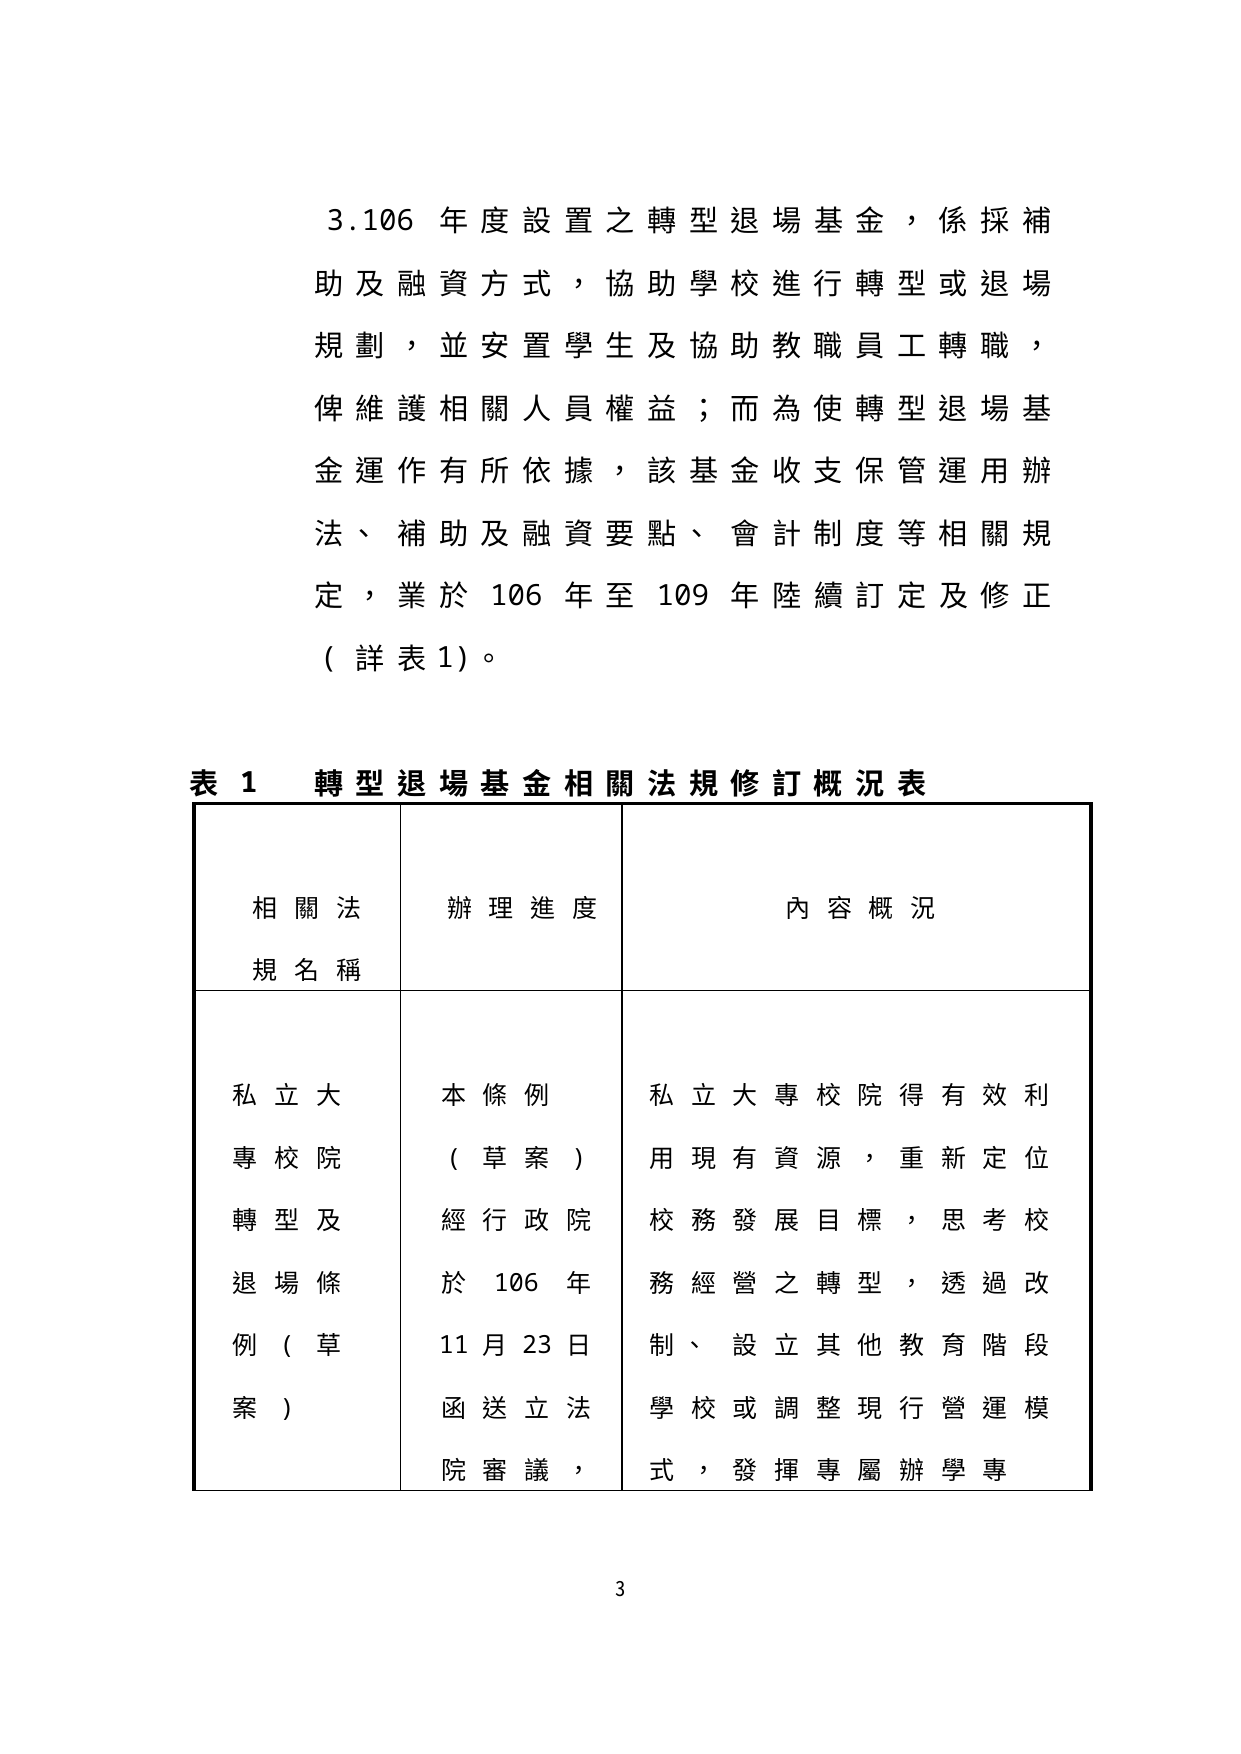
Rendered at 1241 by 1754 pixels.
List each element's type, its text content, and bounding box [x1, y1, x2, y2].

table_header 相關法規名稱 [196, 805, 400, 990]
table_cell 本條例(草案)經行政院於106年11月23日函送立法院審議， [401, 991, 621, 1490]
text 3.106年度設置之轉型退場基金，係採補助及融資方式，協助學校進行轉型或退場規劃，並安置學生及協助教職員工轉職，俾維護相關人員權益；而為使轉型退場基金運作有所依據，該基金收支保管運用辦法、補助及融資要點、會計制度等相關規定，業於106年至109年陸續訂定及修正(詳表1)。 [271, 177, 1058, 677]
text 表1 轉型退場基金相關法規修訂概況表 [183, 740, 1058, 802]
table_header 辦理進度 [401, 805, 621, 990]
table_cell 私立大專校院得有效利用現有資源，重新定位校務發展目標，思考校務經營之轉型，透過改制、設立其他教育階段學校或調整現行營運模式，發揮專屬辦學專 [623, 991, 1089, 1490]
table_cell 私立大專校院轉型及退場條例(草案) [196, 991, 400, 1490]
table_header 內容概況 [623, 805, 1089, 990]
